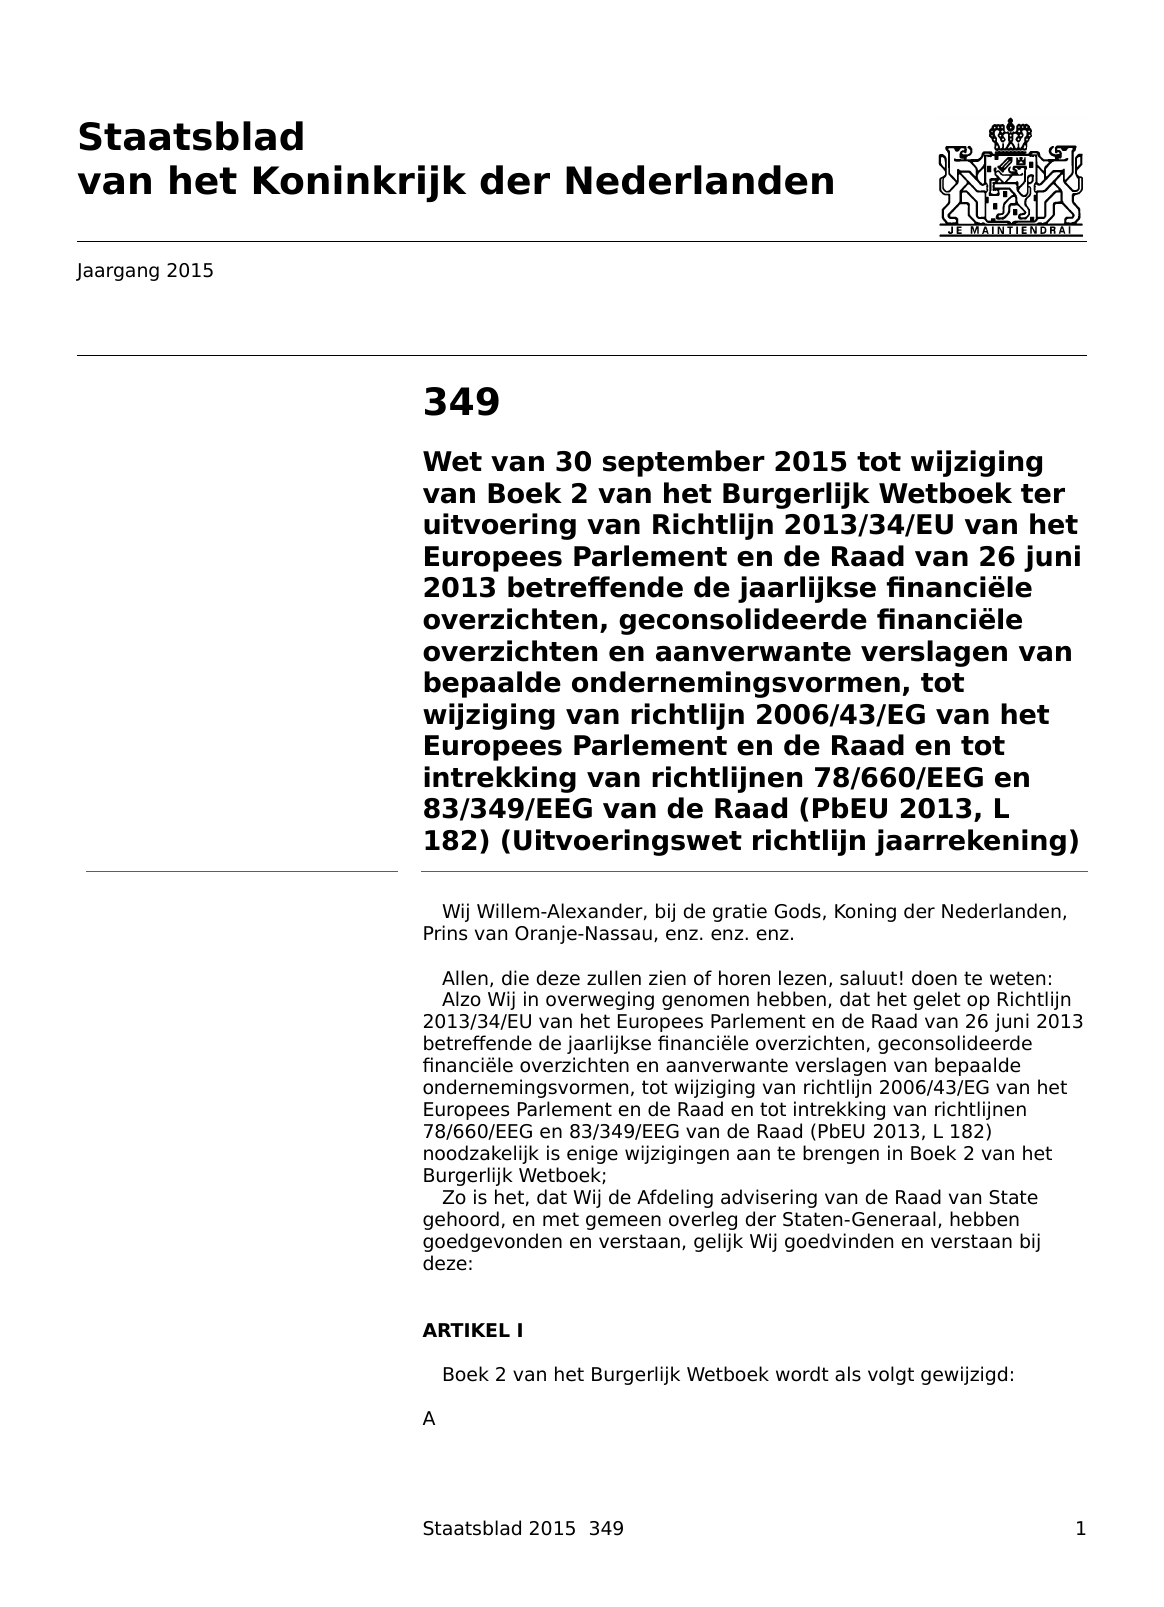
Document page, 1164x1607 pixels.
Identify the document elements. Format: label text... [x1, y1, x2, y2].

table_header [886, 100, 1087, 241]
text Wij Willem-Alexander, bij de gratie Gods, Koning der Nederlanden, Prins van Oranje-Nassau, enz. enz. enz. [422, 901, 1087, 945]
text Zo is het, dat Wij de Afdeling advisering van de Raad van State gehoord, en met gemeen overleg der Staten-Generaal, hebben goedgevonden en verstaan, gelijk Wij goedvinden en verstaan bij deze: [422, 1187, 1087, 1275]
text Alzo Wij in overweging genomen hebben, dat het gelet op Richtlijn 2013/34/EU van het Europees Parlement en de Raad van 26 juni 2013 betreffende de jaarlijkse financiële overzichten, geconsolideerde financiële overzichten en aanverwante verslagen van bepaalde ondernemingsvormen, tot wijziging van richtlijn 2006/43/EG van het Europees Parlement en de Raad en tot intrekking van richtlijnen 78/660/EEG en 83/349/EEG van de Raad (PbEU 2013, L 182) noodzakelijk is enige wijzigingen aan te brengen in Boek 2 van het Burgerlijk Wetboek; [422, 989, 1087, 1187]
text Allen, die deze zullen zien of horen lezen, saluut! doen te weten: [422, 967, 1087, 989]
table_cell Jaargang 2015 [77, 242, 1087, 355]
subtitle ARTIKEL I [422, 1319, 1087, 1341]
table_header Staatsblad van het Koninkrijk der Nederlanden [77, 100, 886, 241]
text Boek 2 van het Burgerlijk Wetboek wordt als volgt gewijzigd: [422, 1364, 1087, 1386]
picture [936, 115, 1087, 240]
subtitle 349 [422, 381, 1087, 424]
text A [422, 1408, 1087, 1430]
text Wet van 30 september 2015 tot wijziging van Boek 2 van het Burgerlijk Wetboek ter uitvoering van Richtlijn 2013/34/EU van het Europees Parlement en de Raad van 26 juni 2013 betreffende de jaarlijkse financiële overzichten, geconsolideerde financiële overzichten en aanverwante verslagen van bepaalde ondernemingsvormen, tot wijziging van richtlijn 2006/43/EG van het Europees Parlement en de Raad en tot intrekking van richtlijnen 78/660/EEG en 83/349/EEG van de Raad (PbEU 2013, L 182) (Uitvoeringswet richtlijn jaarrekening) [422, 447, 1087, 857]
